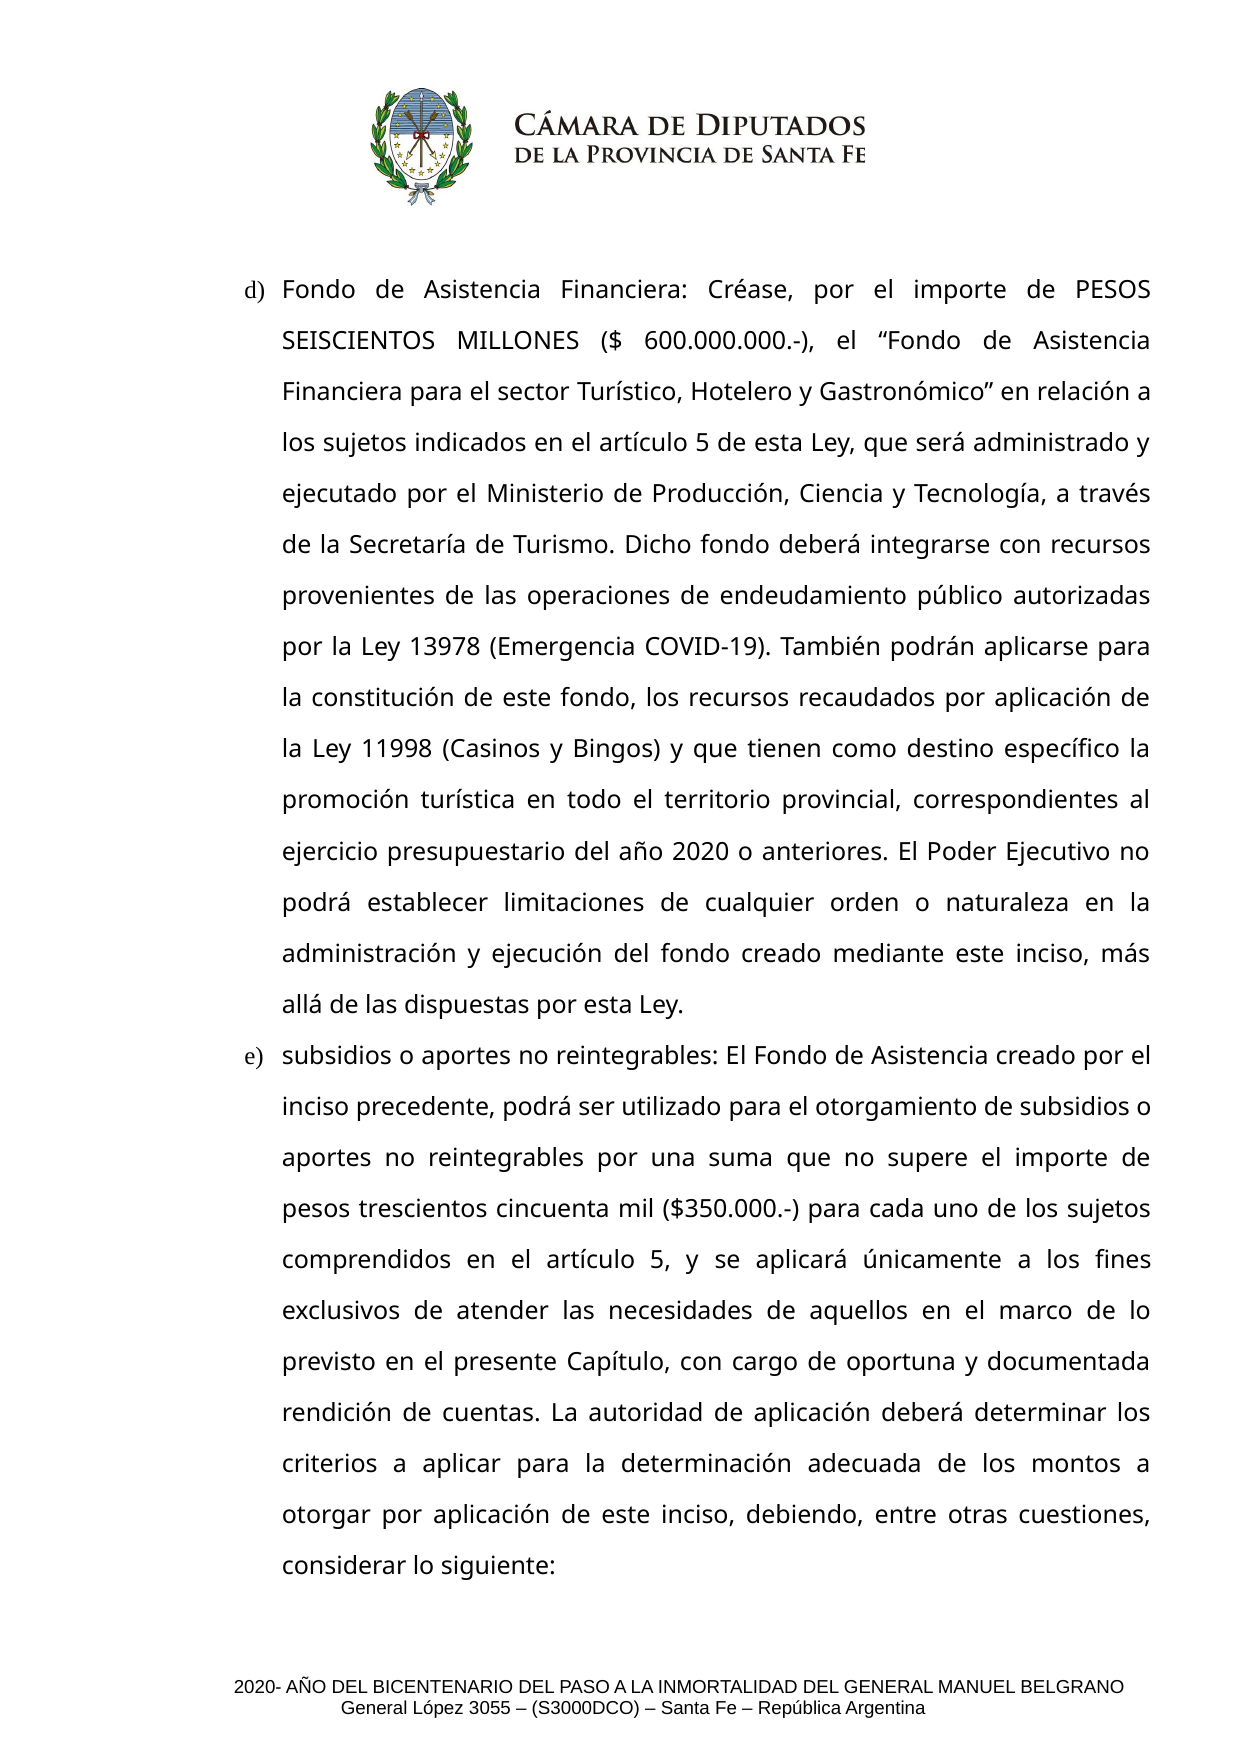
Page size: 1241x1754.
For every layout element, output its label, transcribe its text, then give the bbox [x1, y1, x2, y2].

picture [370, 88, 866, 210]
list Fondo de Asistencia Financiera: Créase, por el importe de PESOS SEISCIENTOS MILLONES ($ 600.000.000.-), el “Fondo de Asistencia Financiera para el sector Turístico, Hotelero y Gastronómico” en relación a los sujetos indicados en el artículo 5 de esta Ley, que será administrado y ejecutado por el Ministerio de Producción, Ciencia y Tecnología, a través de la Secretaría de Turismo. Dicho fondo deberá integrarse con recursos provenientes de las operaciones de endeudamiento público autorizadas por la Ley 13978 (Emergencia COVID-19). También podrán aplicarse para la constitución de este fondo, los recursos recaudados por aplicación de la Ley 11998 (Casinos y Bingos) y que tienen como destino específico la promoción turística en todo el territorio provincial, correspondientes al ejercicio presupuestario del año 2020 o anteriores. El Poder Ejecutivo no podrá establecer limitaciones de cualquier orden o naturaleza en la administración y ejecución del fondo creado mediante este inciso, más allá de las dispuestas por esta Ley. [244, 272, 1152, 1020]
list subsidios o aportes no reintegrables: El Fondo de Asistencia creado por el inciso precedente, podrá ser utilizado para el otorgamiento de subsidios o aportes no reintegrables por una suma que no supere el importe de pesos trescientos cincuenta mil ($350.000.-) para cada uno de los sujetos comprendidos en el artículo 5, y se aplicará únicamente a los fines exclusivos de atender las necesidades de aquellos en el marco de lo previsto en el presente Capítulo, con cargo de oportuna y documentada rendición de cuentas. La autoridad de aplicación deberá determinar los criterios a aplicar para la determinación adecuada de los montos a otorgar por aplicación de este inciso, debiendo, entre otras cuestiones, considerar lo siguiente: [244, 1037, 1152, 1582]
